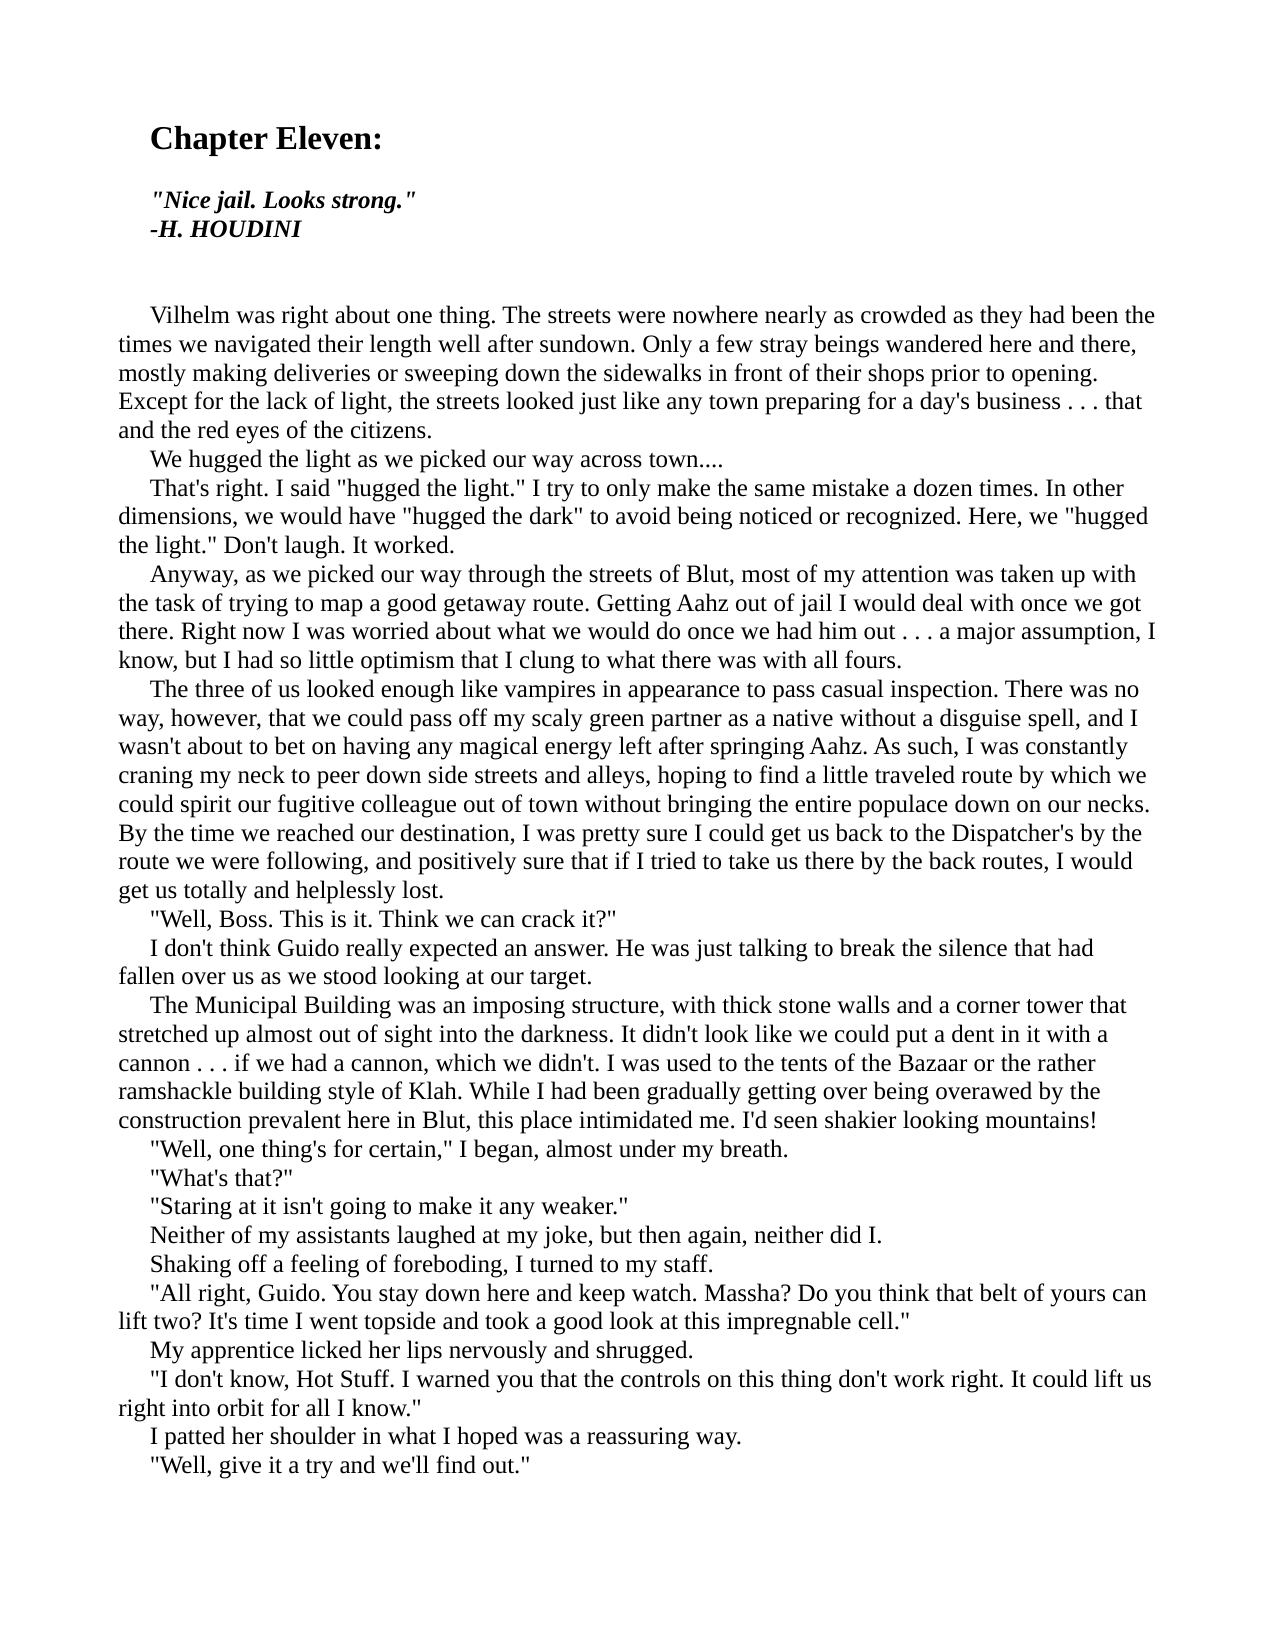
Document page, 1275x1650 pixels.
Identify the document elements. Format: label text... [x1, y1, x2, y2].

text "Staring at it isn't going to make it any weaker." [118, 1191, 1157, 1220]
text That's right. I said "hugged the light." I try to only make the same mistake a dozen times. In other dimensions, we would have "hugged the dark" to avoid being noticed or recognized. Here, we "hugged the light." Don't laugh. It worked. [118, 473, 1157, 559]
text I don't think Guido really expected an answer. He was just talking to break the silence that had fallen over us as we stood looking at our target. [118, 933, 1157, 990]
subtitle "Nice jail. Looks strong." [150, 185, 1157, 214]
text I patted her shoulder in what I hoped was a reassuring way. [118, 1421, 1157, 1450]
text "All right, Guido. You stay down here and keep watch. Massha? Do you think that belt of yours can lift two? It's time I went topside and took a good look at this impregnable cell." [118, 1278, 1157, 1335]
text "Well, Boss. This is it. Think we can crack it?" [118, 904, 1157, 933]
text "I don't know, Hot Stuff. I warned you that the controls on this thing don't work right. It could lift us right into orbit for all I know." [118, 1364, 1157, 1421]
text The three of us looked enough like vampires in appearance to pass casual inspection. There was no way, however, that we could pass off my scaly green partner as a native without a disguise spell, and I wasn't about to bet on having any magical energy left after springing Aahz. As such, I was constantly craning my neck to peer down side streets and alleys, hoping to find a little traveled route by which we could spirit our fugitive colleague out of town without bringing the entire populace down on our necks. By the time we reached our destination, I was pretty sure I could get us back to the Dispatcher's by the route we were following, and positively sure that if I tried to take us there by the back routes, I would get us totally and helplessly lost. [118, 674, 1157, 904]
text "What's that?" [118, 1163, 1157, 1191]
text Vilhelm was right about one thing. The streets were nowhere nearly as crowded as they had been the times we navigated their length well after sundown. Only a few stray beings wandered here and there, mostly making deliveries or sweeping down the sidewalks in front of their shops prior to opening. Except for the lack of light, the streets looked just like any town preparing for a day's business . . . that and the red eyes of the citizens. [118, 300, 1157, 444]
subtitle Chapter Eleven: [118, 118, 1157, 156]
text "Well, one thing's for certain," I began, almost under my breath. [118, 1134, 1157, 1163]
subtitle -H. HOUDINI [150, 214, 1157, 243]
text My apprentice licked her lips nervously and shrugged. [118, 1335, 1157, 1364]
text "Well, give it a try and we'll find out." [118, 1450, 1157, 1479]
text We hugged the light as we picked our way across town.... [118, 444, 1157, 473]
text Shaking off a feeling of foreboding, I turned to my staff. [118, 1249, 1157, 1278]
text The Municipal Building was an imposing structure, with thick stone walls and a corner tower that stretched up almost out of sight into the darkness. It didn't look like we could put a dent in it with a cannon . . . if we had a cannon, which we didn't. I was used to the tents of the Bazaar or the rather ramshackle building style of Klah. While I had been gradually getting over being overawed by the construction prevalent here in Blut, this place intimidated me. I'd seen shakier looking mountains! [118, 990, 1157, 1134]
text Neither of my assistants laughed at my joke, but then again, neither did I. [118, 1220, 1157, 1249]
text Anyway, as we picked our way through the streets of Blut, most of my attention was taken up with the task of trying to map a good getaway route. Getting Aahz out of jail I would deal with once we got there. Right now I was worried about what we would do once we had him out . . . a major assumption, I know, but I had so little optimism that I clung to what there was with all fours. [118, 559, 1157, 674]
